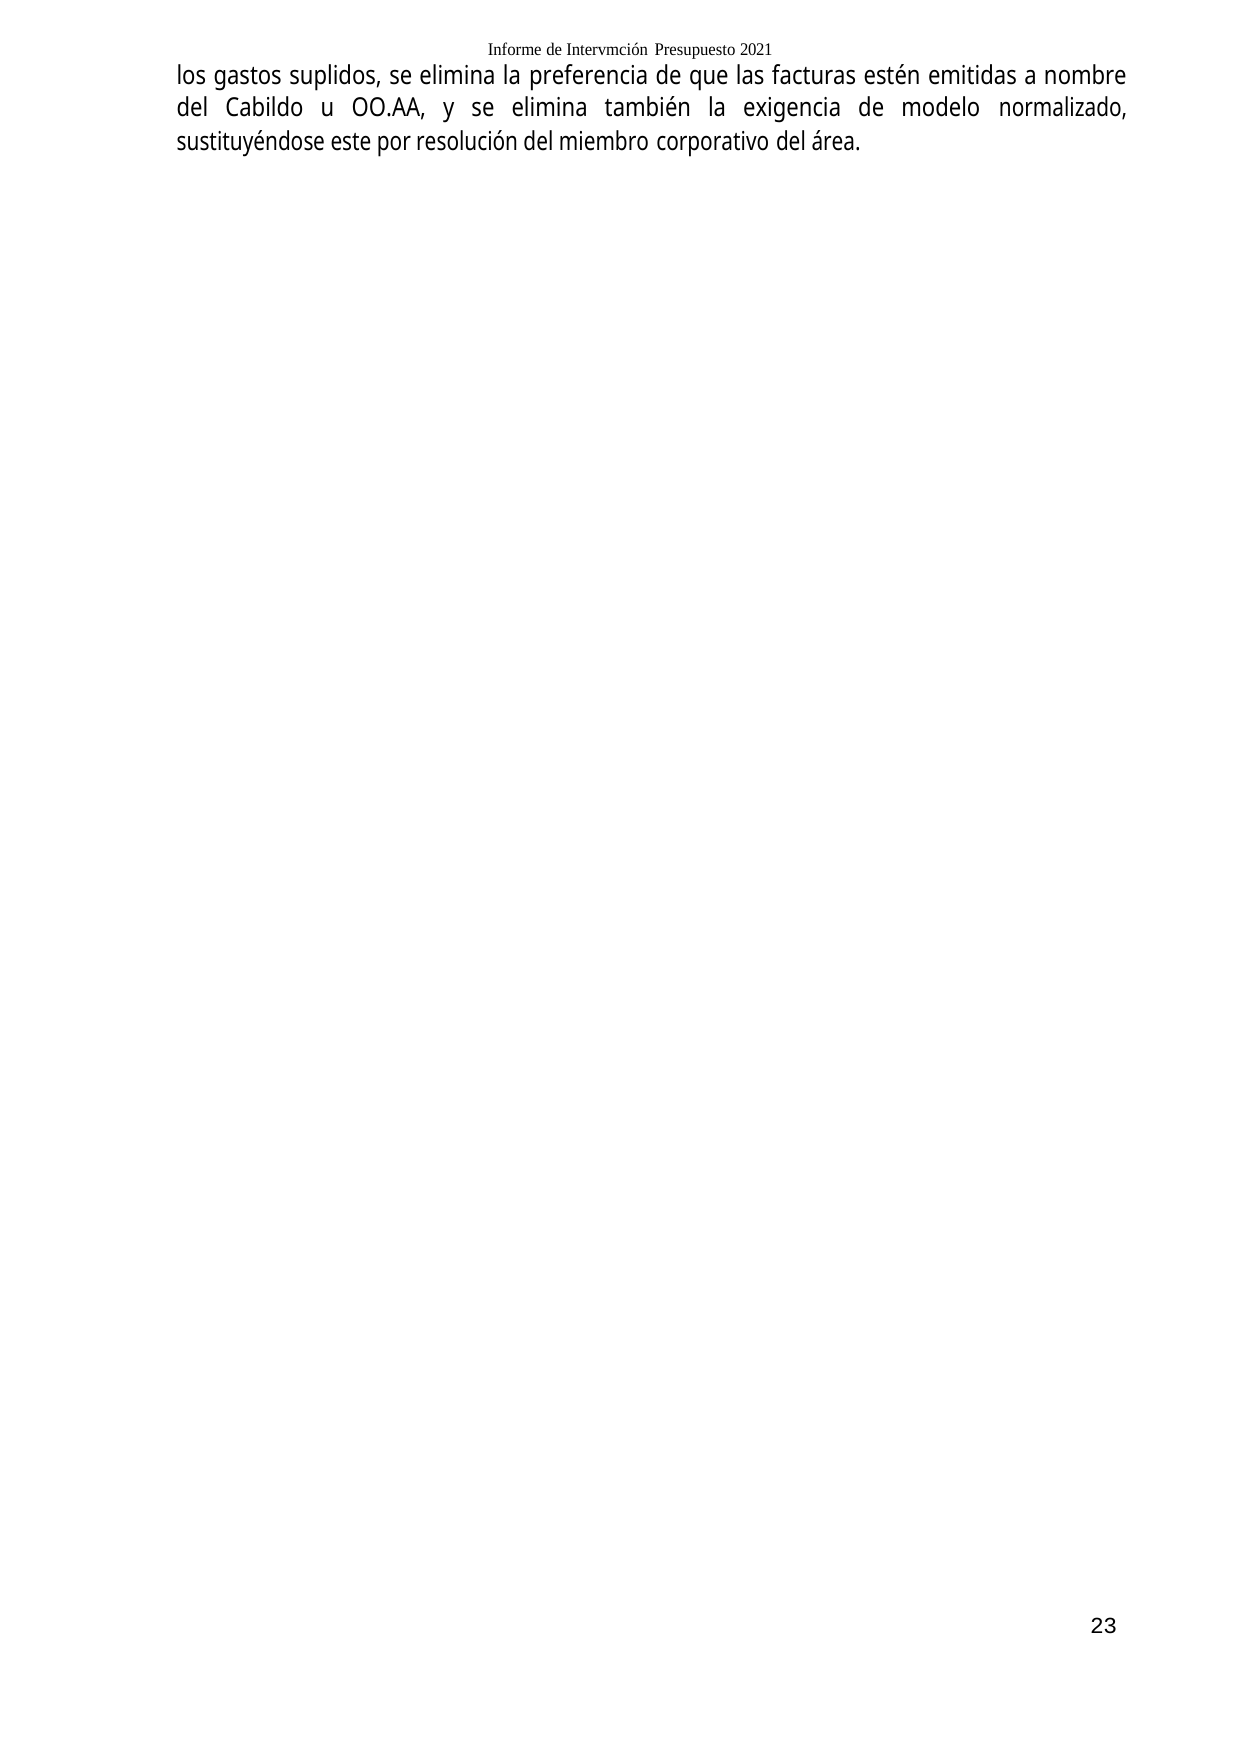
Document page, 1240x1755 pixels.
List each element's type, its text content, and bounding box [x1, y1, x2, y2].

text los gastos suplidos, se elimina la preferencia de que las facturas estén emitidas a nombre del Cabildo u OO.AA, y se elimina también la exigencia de modelo normalizado, sustituyéndose este por resolución del miembro corporativo del área. [138, 58, 1127, 158]
